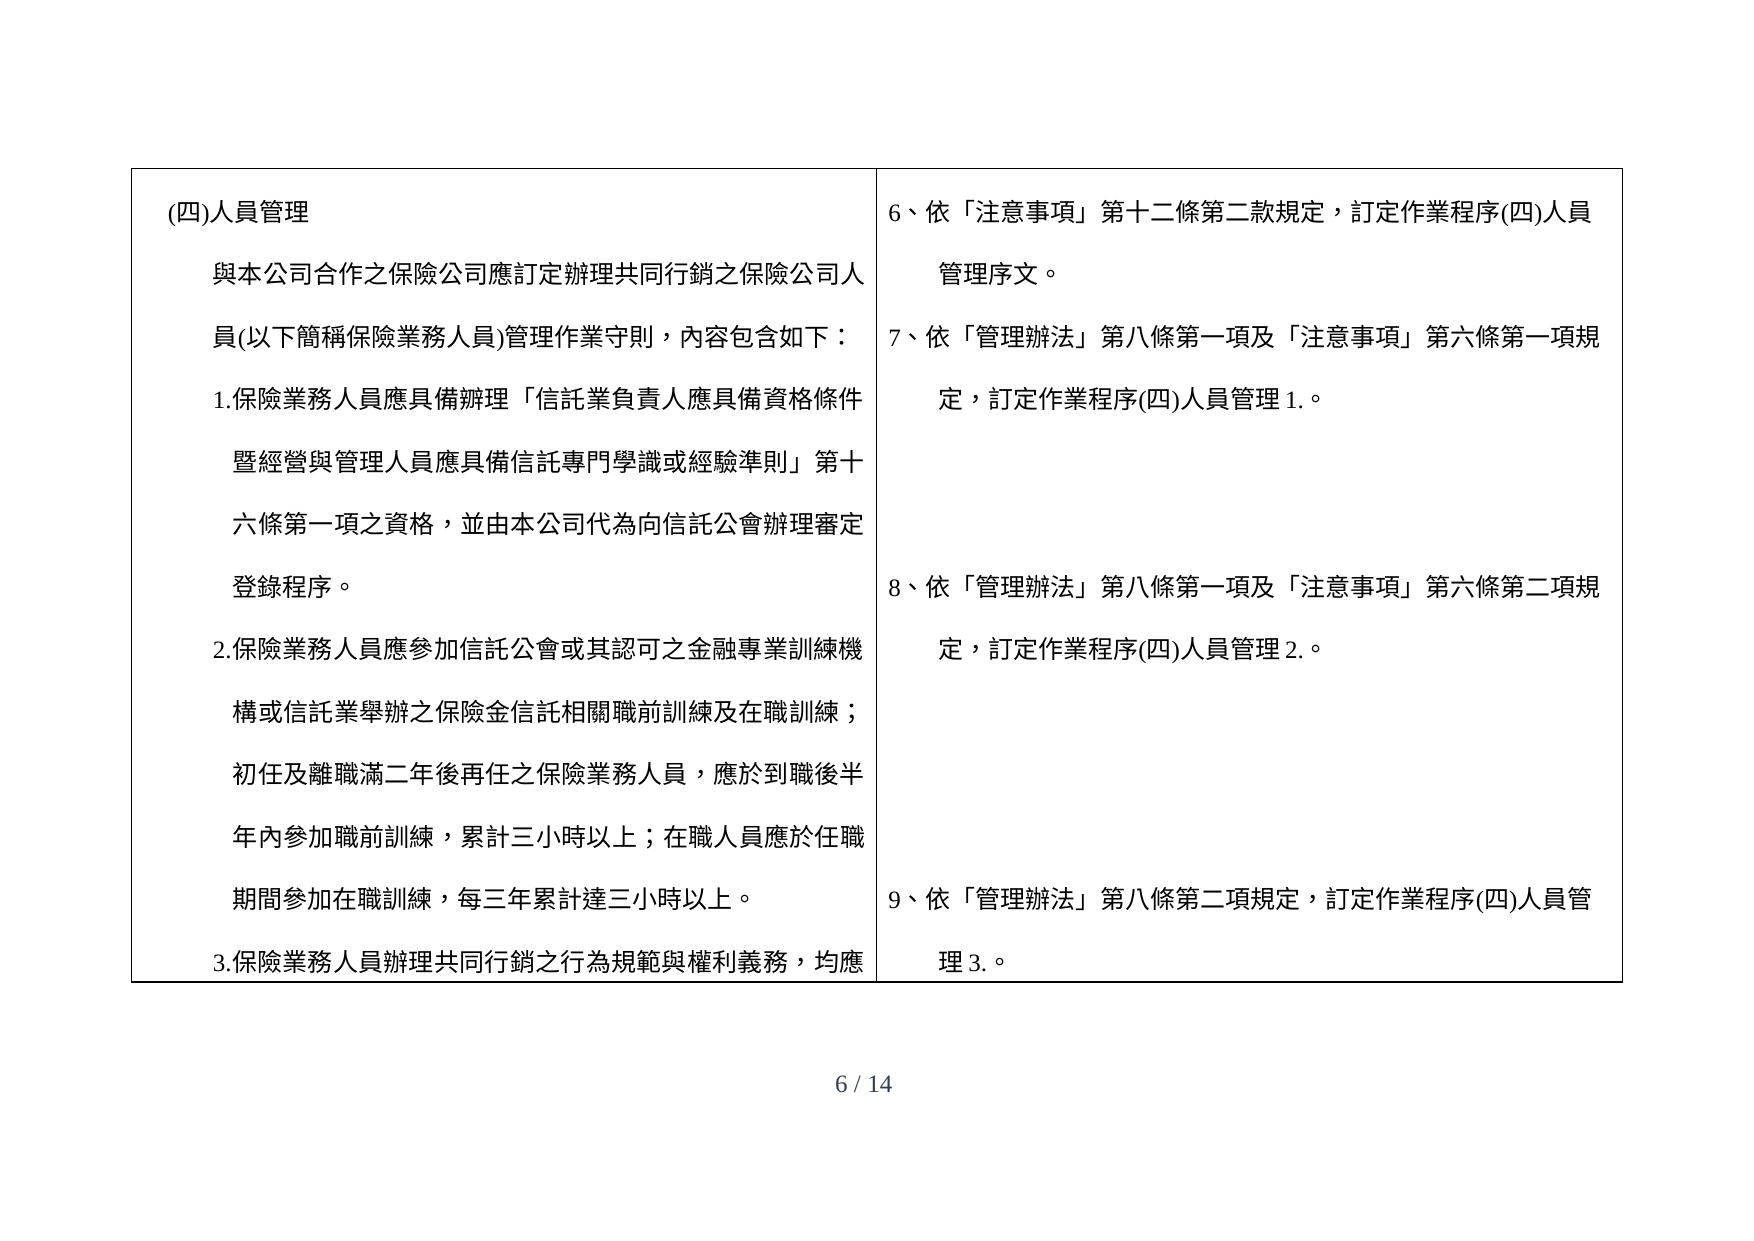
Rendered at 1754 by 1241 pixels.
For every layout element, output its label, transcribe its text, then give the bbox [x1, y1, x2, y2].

table_cell 依「注意事項」第十二條第一款及第十三條規定訂定本項。 依「管理辦法」第四條第一項及「注意事項」第三條第一款規定，訂定作業程序(一)業務申請。 依「管理辦法」第五條第一項及「注意事項」第四條規定，訂定作業程序(二)契約訂定。 依「注意事項」第三條第一款規定，訂定作業程序(三)營業場所1.。 依「注意事項」第三條第二款及第五條規定，訂定作業程序(三)營業場所2.。 依「注意事項」第十二條第二款規定，訂定作業程序(四)人員管理序文。 依「管理辦法」第八條第一項及「注意事項」第六條第一項規定，訂定作業程序(四)人員管理1.。 依「管理辦法」第八條第一項及「注意事項」第六條第二項規定，訂定作業程序(四)人員管理2.。 依「管理辦法」第八條第二項規定，訂定作業程序(四)人員管理3.。 依「注意事項」第七條規定，訂定作業程序(五)作業管理1.。 依「注意事項」第九條規定，訂定作業程序(五)作業管理2.。 依「注意事項」第十條第一項規定，訂定作業程序(五)作業管理3.。 依「注意事項」第十條第二項規定，訂定作業程序(五)作業管理4.。 依「注意事項」第十一條第一項規定，訂定作業程序(五)作業管理5.。 依「注意事項」第十一條第二項規定，訂定作業程序(五)作業管理6.。 依「注意事項」第八條前段規定，訂定作業程序(六)客戶交易爭議處理及責任歸屬1.。 依「注意事項」第八條後段規定，訂定作業程序(六)客戶交易爭議處理及責任歸屬2.。 依「注意事項」第十二條第三款至第四款規定，訂定作業程序(六)客戶交易爭議處理及責任歸屬3.。 依「管理辦法」第十條至第十三條及「注意事項」第十二條第五款規定，訂定作業程序(七)運用客戶資料之管理。 [877, 169, 1622, 981]
table_cell (四)人員管理 與本公司合作之保險公司應訂定辦理共同行銷之保險公司人員(以下簡稱保險業務人員)管理作業守則，內容包含如下： 1.保險業務人員應具備辧理「信託業負責人應具備資格條件暨經營與管理人員應具備信託專門學識或經驗準則」第十六條第一項之資格，並由本公司代為向信託公會辦理審定登錄程序。 2.保險業務人員應參加信託公會或其認可之金融專業訓練機構或信託業舉辦之保險金信託相關職前訓練及在職訓練；初任及離職滿二年後再任之保險業務人員，應於到職後半年內參加職前訓練，累計三小時以上；在職人員應於任職期間參加在職訓練，每三年累計達三小時以上。 3.保險業務人員辦理共同行銷之行為規範與權利義務，均應 [132, 169, 876, 981]
